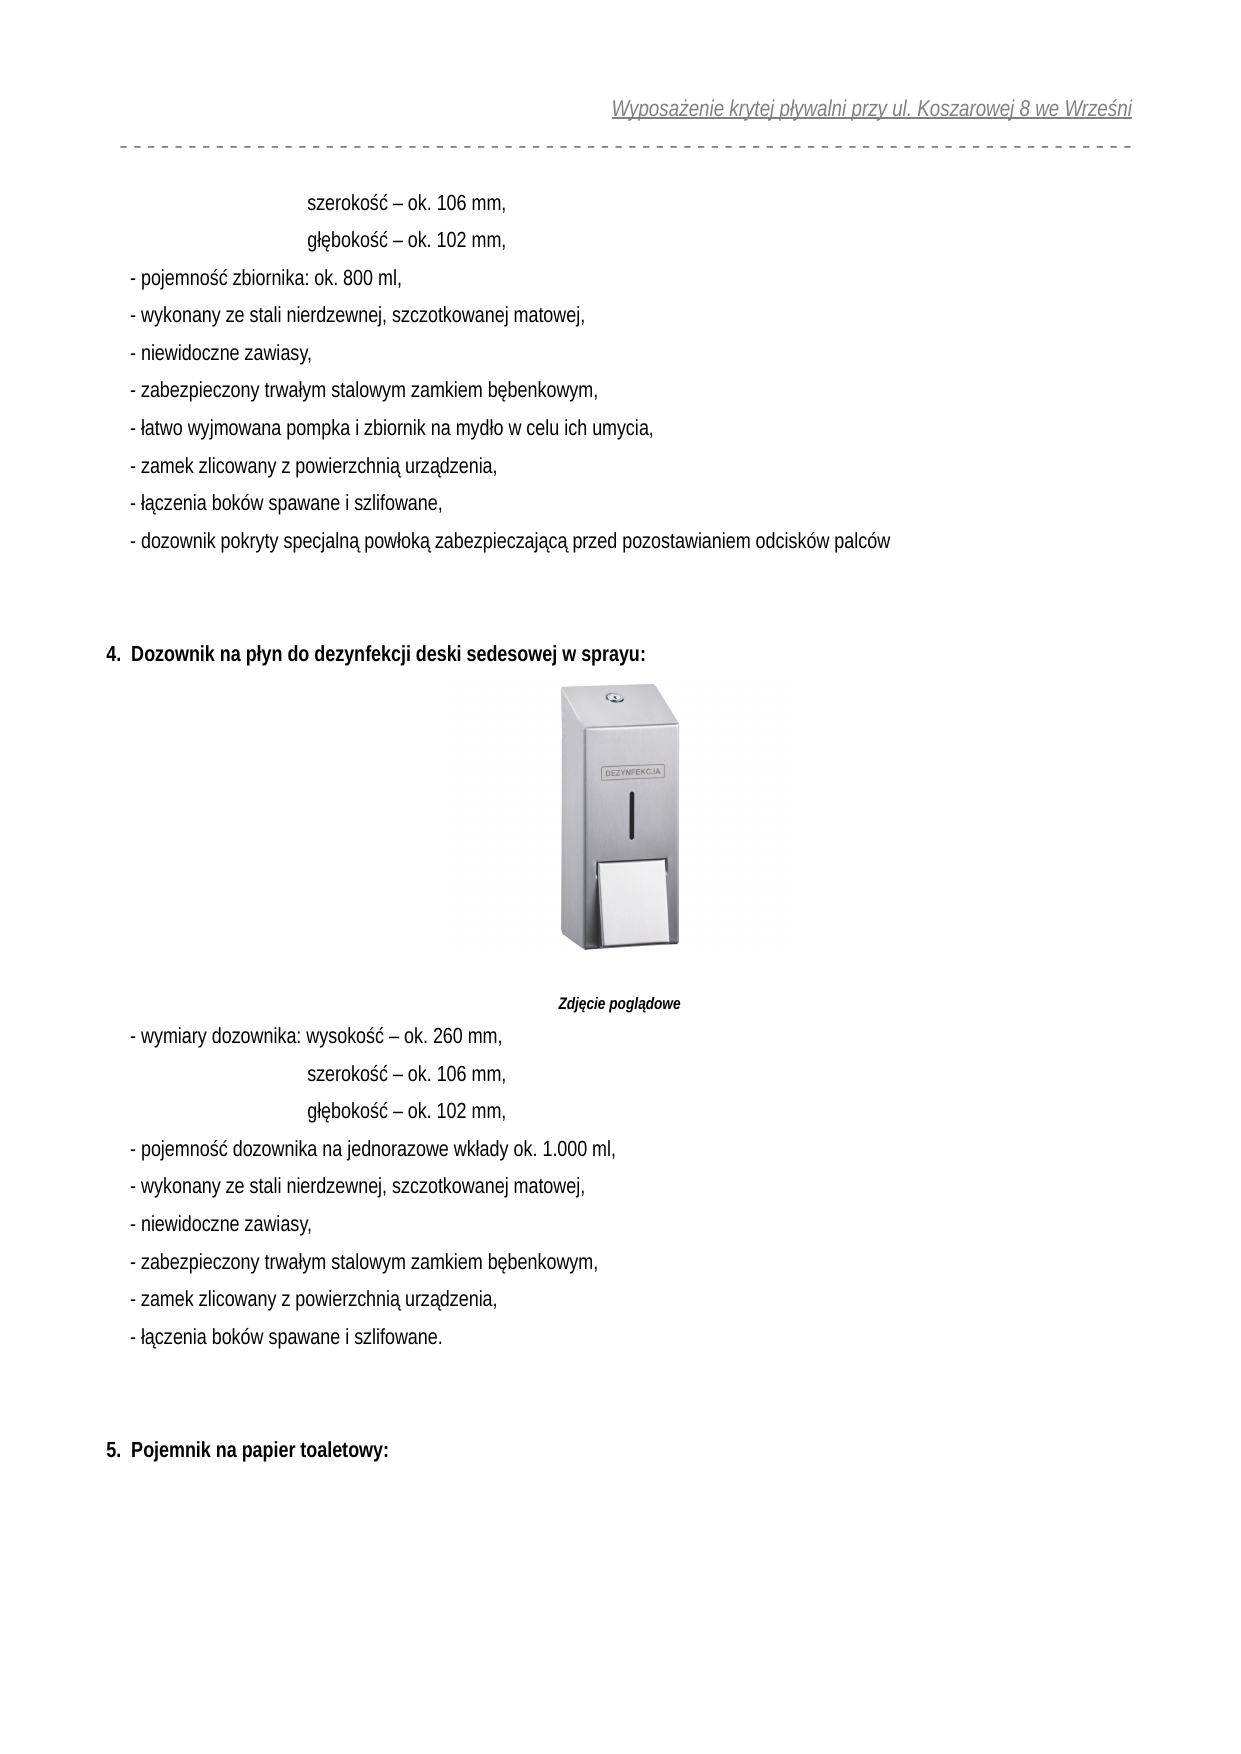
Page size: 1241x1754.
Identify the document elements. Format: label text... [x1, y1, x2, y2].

text - wykonany ze stali nierdzewnej, szczotkowanej matowej, [130, 1173, 1134, 1198]
text - wymiary dozownika: wysokość – ok. 260 mm, [130, 1023, 1134, 1048]
text 5. Pojemnik na papier toaletowy: [106, 1437, 1134, 1462]
picture [447, 678, 793, 956]
text głębokość – ok. 102 mm, [307, 227, 1134, 252]
text - dozownik pokryty specjalną powłoką zabezpieczającą przed pozostawianiem odcisków palców [130, 528, 1134, 553]
text - niewidoczne zawiasy, [130, 1211, 1134, 1236]
text - niewidoczne zawiasy, [130, 340, 1134, 365]
text - wykonany ze stali nierdzewnej, szczotkowanej matowej, [130, 302, 1134, 327]
text - zamek zlicowany z powierzchnią urządzenia, [130, 1286, 1134, 1311]
text - łączenia boków spawane i szlifowane, [130, 490, 1134, 515]
text szerokość – ok. 106 mm, [307, 1061, 1134, 1086]
text Zdjęcie poglądowe [106, 994, 1134, 1013]
text - zabezpieczony trwałym stalowym zamkiem bębenkowym, [130, 377, 1134, 402]
text - zabezpieczony trwałym stalowym zamkiem bębenkowym, [130, 1248, 1134, 1274]
text - łatwo wyjmowana pompka i zbiornik na mydło w celu ich umycia, [130, 415, 1134, 440]
text - pojemność dozownika na jednorazowe wkłady ok. 1.000 ml, [130, 1136, 1134, 1161]
text 4. Dozownik na płyn do dezynfekcji deski sedesowej w sprayu: [106, 641, 1134, 666]
text - pojemność zbiornika: ok. 800 ml, [130, 264, 1134, 290]
text szerokość – ok. 106 mm, [307, 189, 1134, 214]
text głębokość – ok. 102 mm, [307, 1098, 1134, 1123]
text - zamek zlicowany z powierzchnią urządzenia, [130, 453, 1134, 478]
text - łączenia boków spawane i szlifowane. [130, 1324, 1134, 1349]
